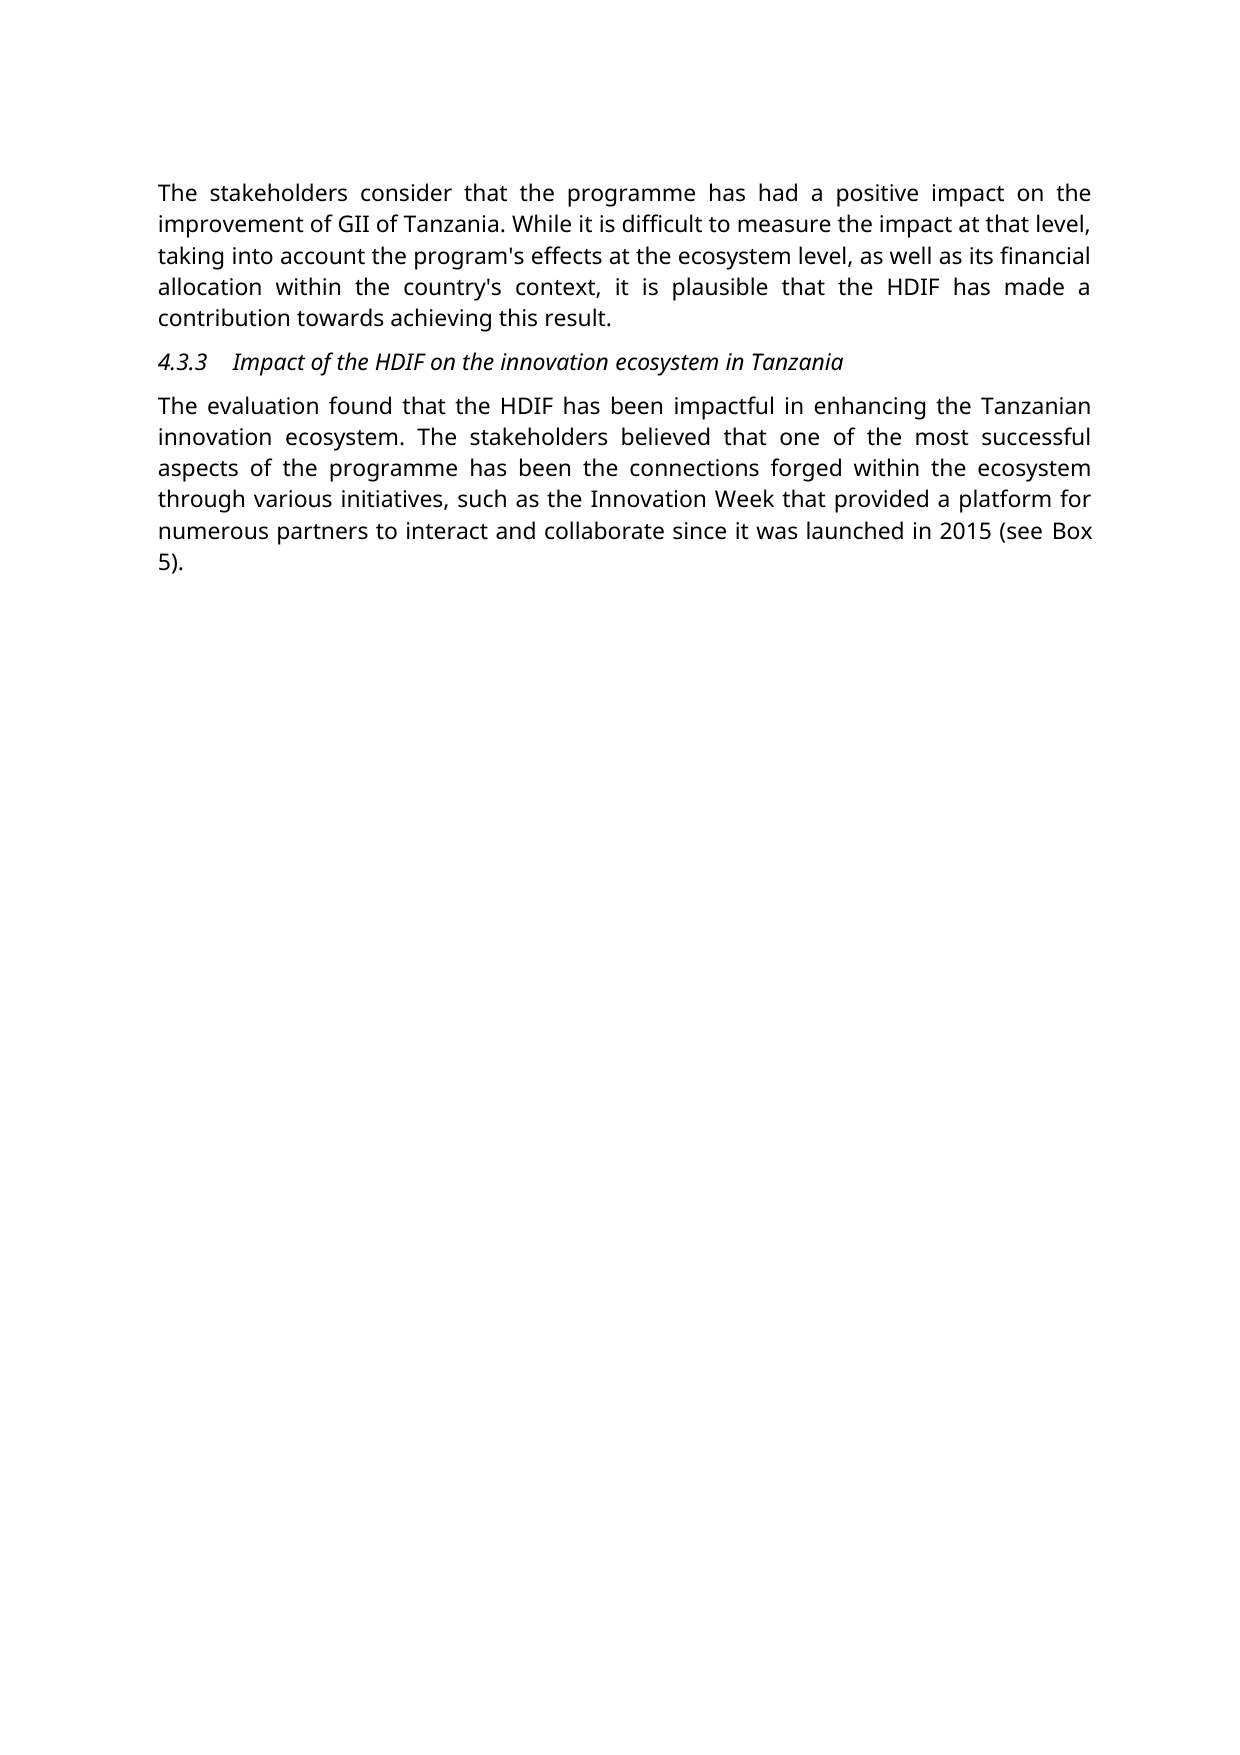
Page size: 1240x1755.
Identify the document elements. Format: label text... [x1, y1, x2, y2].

text The stakeholders consider that the programme has had a positive impact on the improvement of GII of Tanzania. While it is difficult to measure the impact at that level, taking into account the program's effects at the ecosystem level, as well as its financial allocation within the country's context, it is plausible that the HDIF has made a contribution towards achieving this result. [158, 177, 1092, 333]
subtitle Impact of the HDIF on the innovation ecosystem in Tanzania [158, 346, 1092, 377]
text The evaluation found that the HDIF has been impactful in enhancing the Tanzanian innovation ecosystem. The stakeholders believed that one of the most successful aspects of the programme has been the connections forged within the ecosystem through various initiatives, such as the Innovation Week that provided a platform for numerous partners to interact and collaborate since it was launched in 2015 (see Box 5). [158, 390, 1092, 577]
